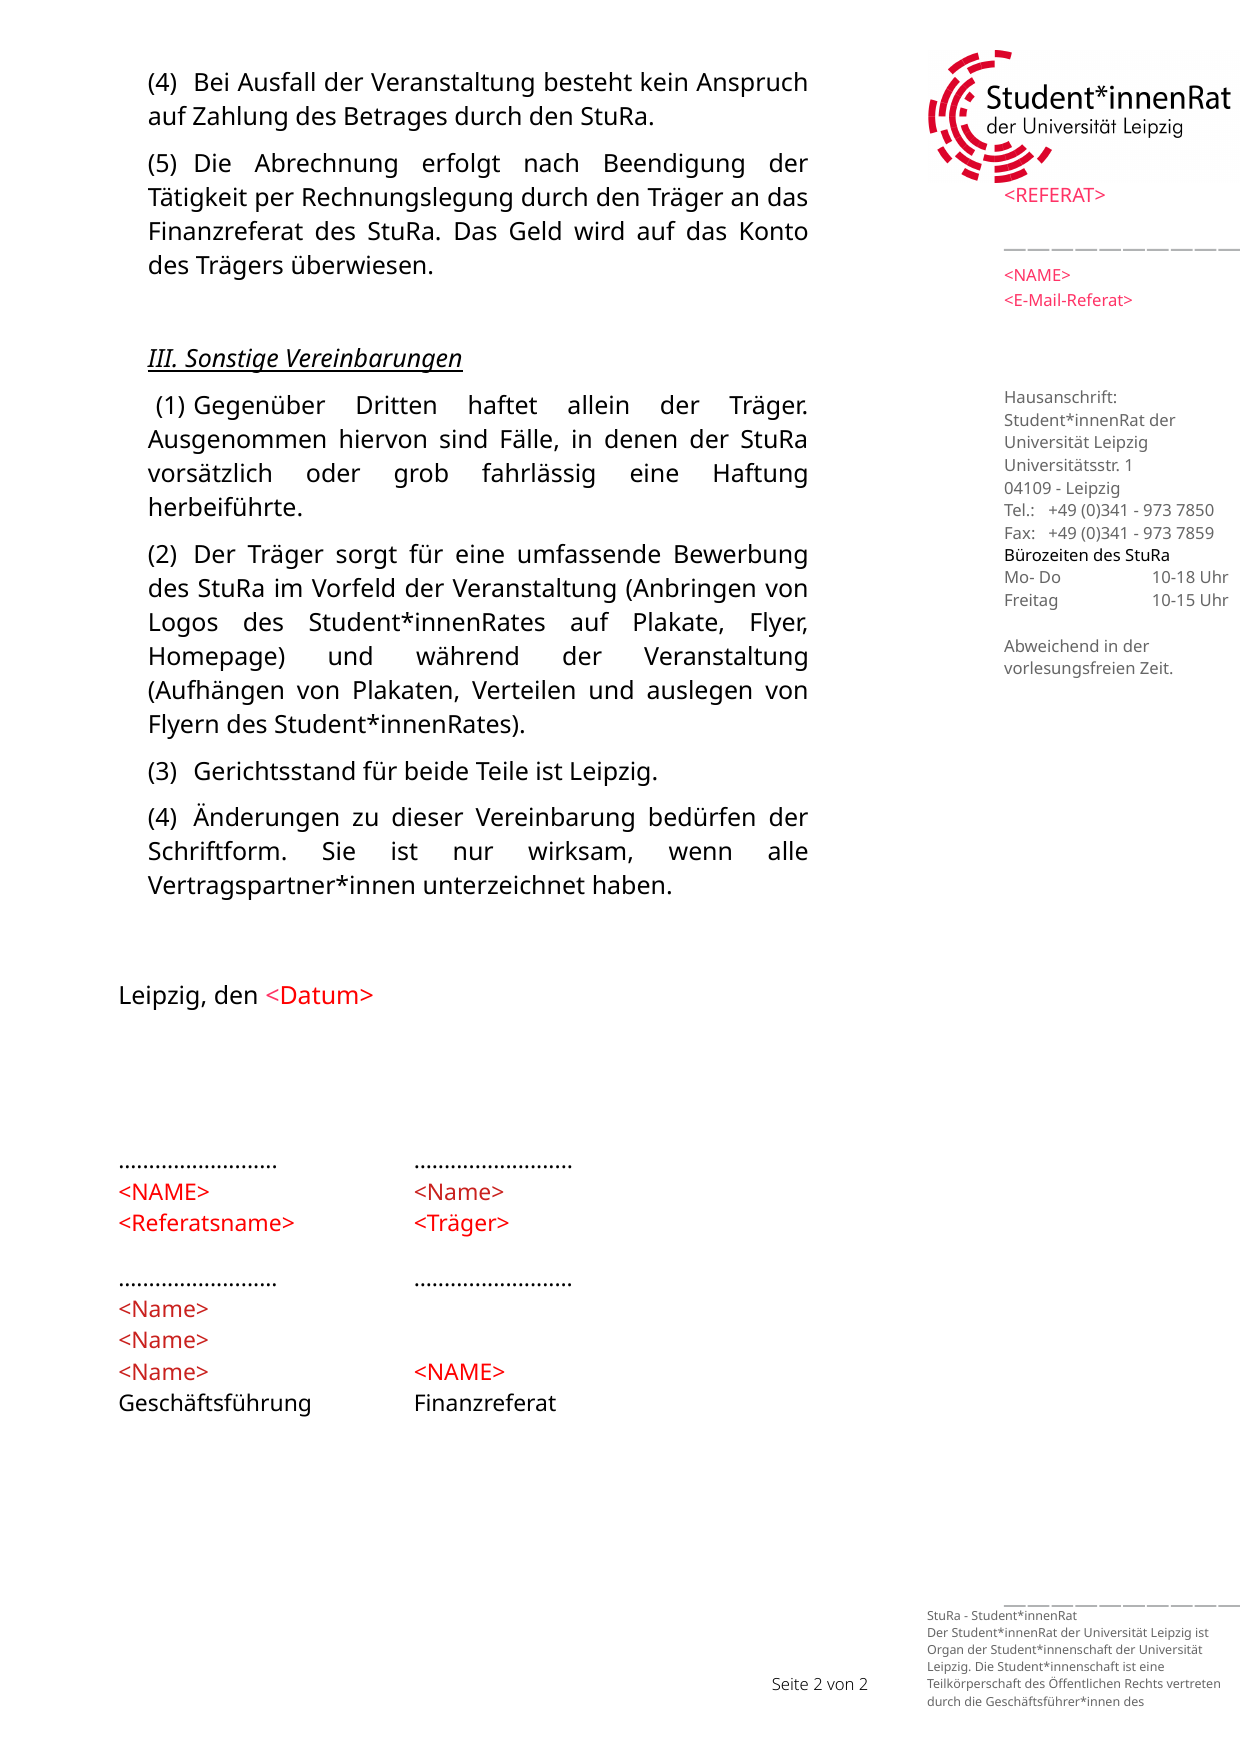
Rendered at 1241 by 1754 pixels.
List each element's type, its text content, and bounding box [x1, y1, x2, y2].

list Änderungen zu dieser Vereinbarung bedürfen der Schriftform. Sie ist nur wirksam, wenn alle Vertragspartner*innen unterzeichnet haben. [148, 800, 809, 902]
list Die Abrechnung erfolgt nach Beendigung der Tätigkeit per Rechnungslegung durch den Träger an das Finanzreferat des StuRa. Das Geld wird auf das Konto des Trägers überwiesen. [148, 146, 809, 282]
picture [928, 50, 1240, 183]
text <Name> <Name> <NAME> Geschäftsführung Finanzreferat [118, 1324, 868, 1418]
text Leipzig, den <Datum> [118, 977, 868, 1045]
list Gerichtsstand für beide Teile ist Leipzig. [148, 753, 809, 787]
text III. Sonstige Vereinbarungen [148, 341, 809, 375]
list Bei Ausfall der Veranstaltung besteht kein Anspruch auf Zahlung des Betrages durch den StuRa. [148, 65, 809, 133]
text …....................... …....................... <NAME> <Name> <Referatsname> <Träger> [118, 1110, 868, 1238]
text …....................… …....................… <Name> [118, 1262, 868, 1324]
list Der Träger sorgt für eine umfassende Bewerbung des StuRa im Vorfeld der Veranstaltung (Anbringen von Logos des Student*innenRates auf Plakate, Flyer, Homepage) und während der Veranstaltung (Aufhängen von Plakaten, Verteilen und auslegen von Flyern des Student*innenRates). [148, 536, 809, 741]
list Gegenüber Dritten haftet allein der Träger. Ausgenommen hiervon sind Fälle, in denen der StuRa vorsätzlich oder grob fahrlässig eine Haftung herbeiführte. [148, 387, 809, 524]
